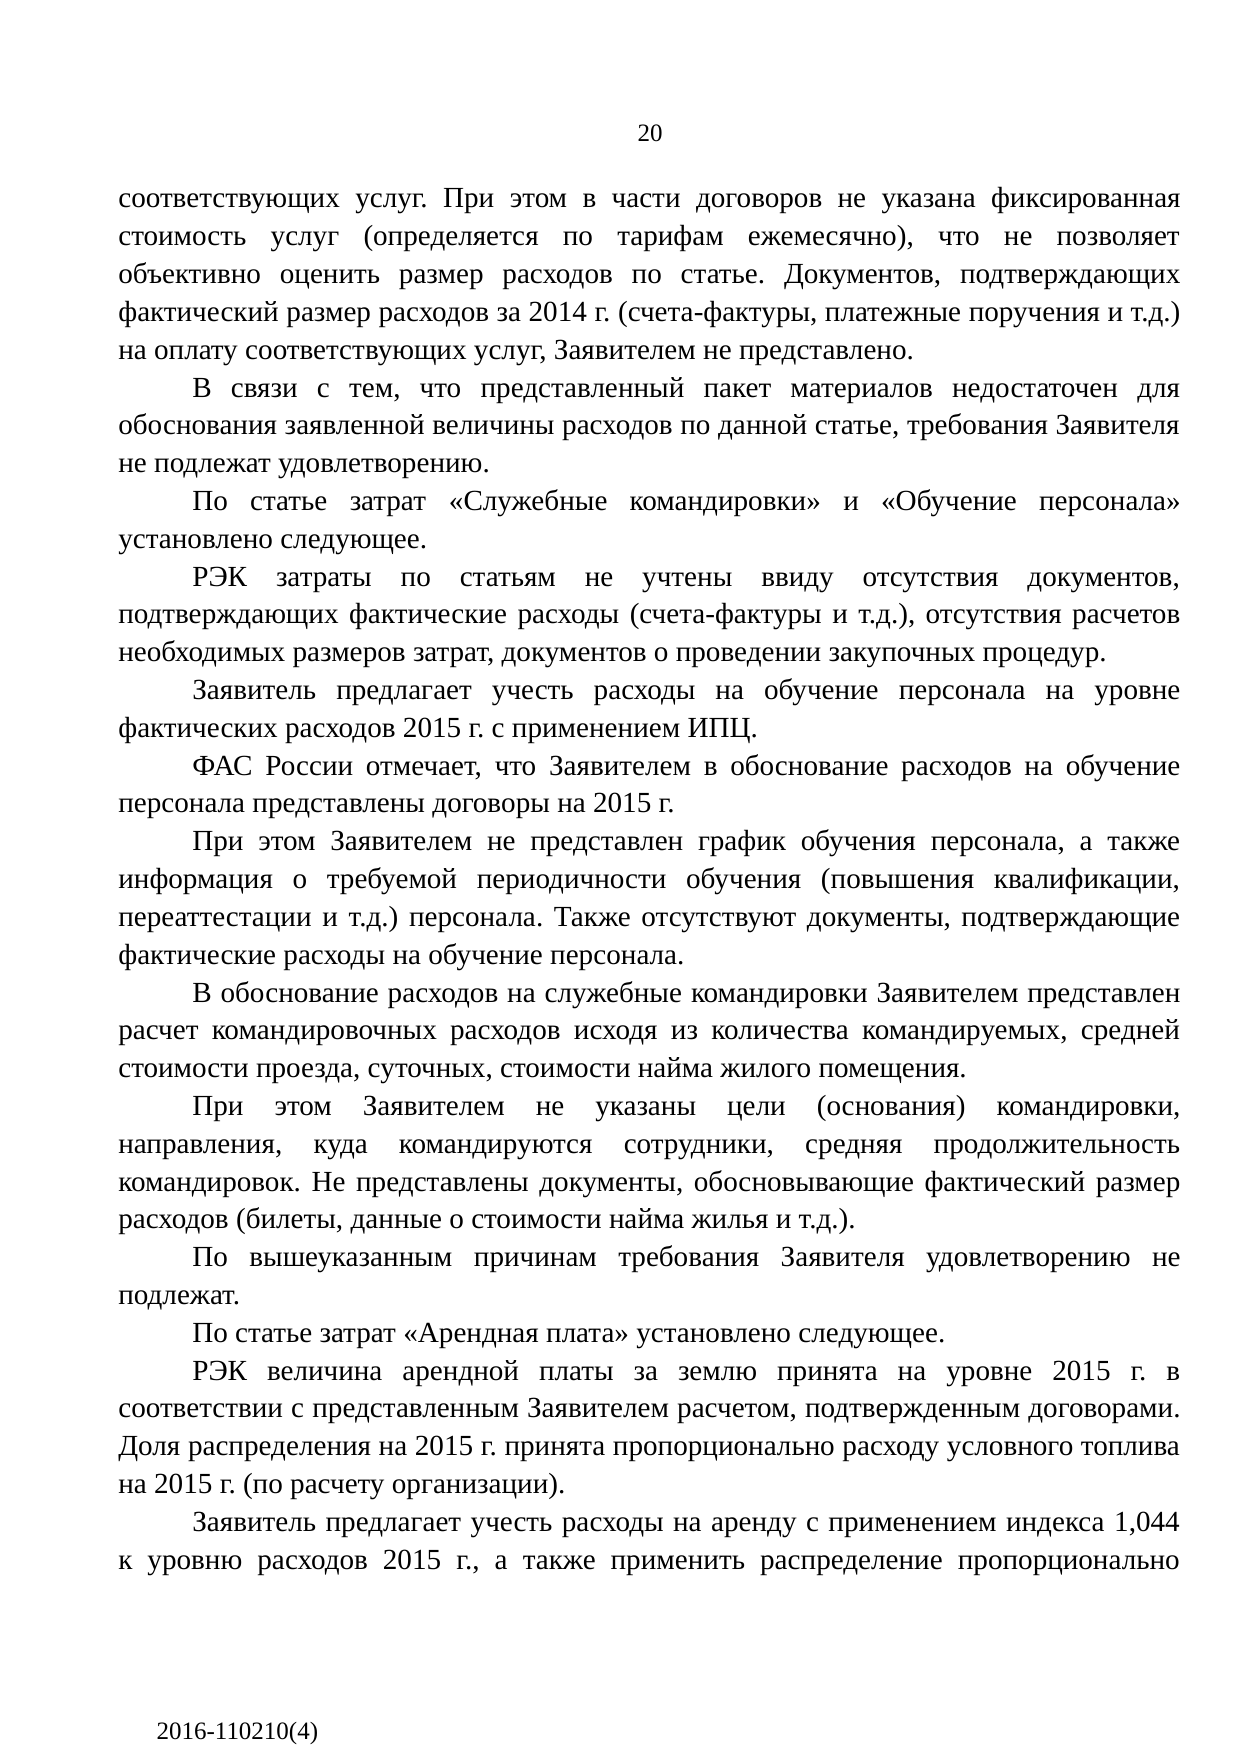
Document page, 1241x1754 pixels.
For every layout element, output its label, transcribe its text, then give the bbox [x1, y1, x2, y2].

text Заявитель предлагает учесть расходы на обучение персонала на уровне фактических расходов 2015 г. с применением ИПЦ. [118, 668, 1181, 743]
text По вышеуказанным причинам требования Заявителя удовлетворению не подлежат. [118, 1235, 1181, 1311]
text В обоснование расходов на служебные командировки Заявителем представлен расчет командировочных расходов исходя из количества командируемых, средней стоимости проезда, суточных, стоимости найма жилого помещения. [118, 970, 1181, 1084]
text В связи с тем, что представленный пакет материалов недостаточен для обоснования заявленной величины расходов по данной статье, требования Заявителя не подлежат удовлетворению. [118, 365, 1181, 479]
text РЭК затраты по статьям не учтены ввиду отсутствия документов, подтверждающих фактические расходы (счета-фактуры и т.д.), отсутствия расчетов необходимых размеров затрат, документов о проведении закупочных процедур. [118, 554, 1181, 668]
text ФАС России отмечает, что Заявителем в обоснование расходов на обучение персонала представлены договоры на 2015 г. [118, 743, 1181, 819]
text соответствующих услуг. При этом в части договоров не указана фиксированная стоимость услуг (определяется по тарифам ежемесячно), что не позволяет объективно оценить размер расходов по статье. Документов, подтверждающих фактический размер расходов за 2014 г. (счета-фактуры, платежные поручения и т.д.) на оплату соответствующих услуг, Заявителем не представлено. [118, 176, 1181, 365]
text По статье затрат «Арендная плата» установлено следующее. [118, 1311, 1181, 1348]
text При этом Заявителем не указаны цели (основания) командировки, направления, куда командируются сотрудники, средняя продолжительность командировок. Не представлены документы, обосновывающие фактический размер расходов (билеты, данные о стоимости найма жилья и т.д.). [118, 1084, 1181, 1235]
text При этом Заявителем не представлен график обучения персонала, а также информация о требуемой периодичности обучения (повышения квалификации, переаттестации и т.д.) персонала. Также отсутствуют документы, подтверждающие фактические расходы на обучение персонала. [118, 819, 1181, 970]
text РЭК величина арендной платы за землю принята на уровне 2015 г. в соответствии с представленным Заявителем расчетом, подтвержденным договорами. Доля распределения на 2015 г. принята пропорционально расходу условного топлива на 2015 г. (по расчету организации). [118, 1348, 1181, 1500]
text По статье затрат «Служебные командировки» и «Обучение персонала» установлено следующее. [118, 479, 1181, 554]
text Заявитель предлагает учесть расходы на аренду с применением индекса 1,044 к уровню расходов 2015 г., а также применить распределение пропорционально [118, 1500, 1181, 1575]
